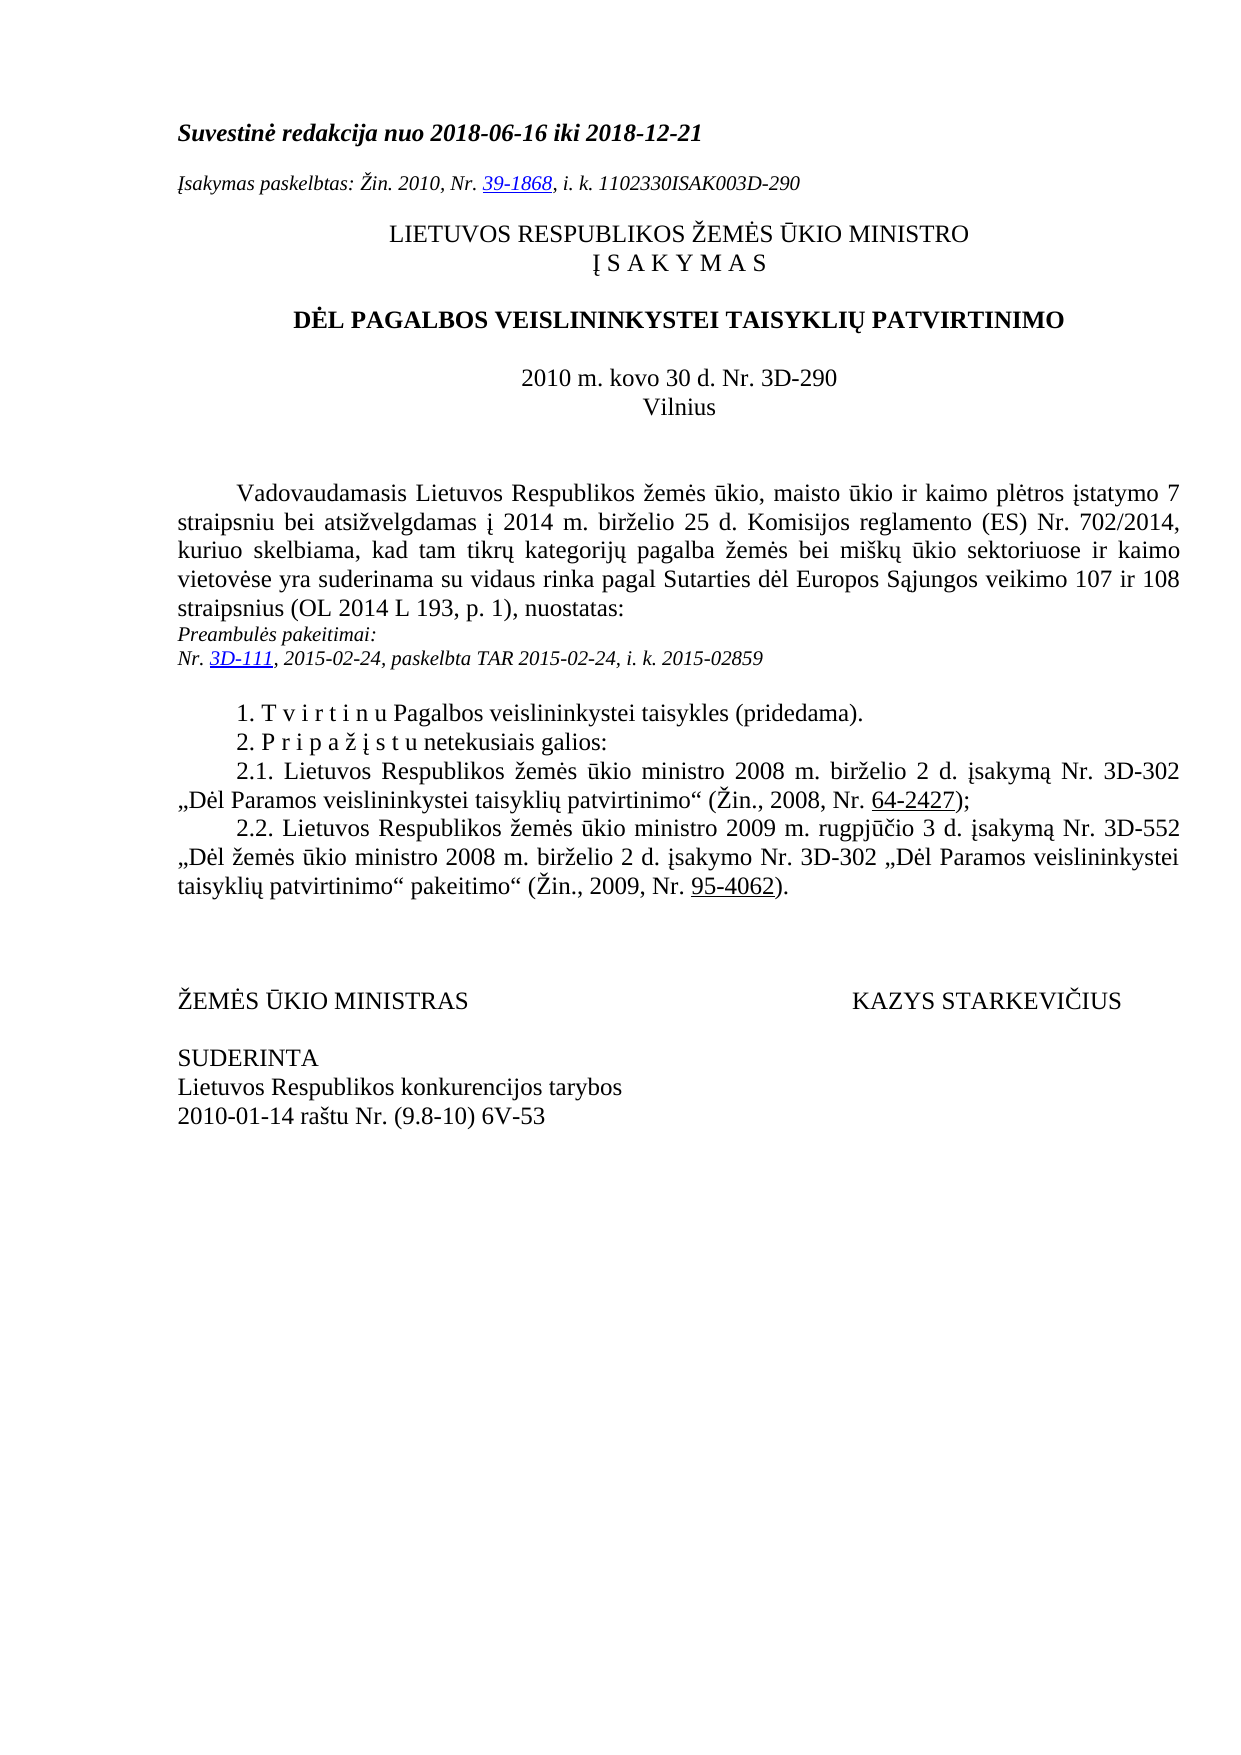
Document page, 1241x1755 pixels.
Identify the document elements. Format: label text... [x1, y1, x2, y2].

text SUDERINTA [177, 1043, 1181, 1072]
text Žemės ūkio ministras Kazys Starkevičius [177, 986, 1181, 1015]
text 1. T v i r t i n u Pagalbos veislininkystei taisykles (pridedama). [177, 698, 1181, 727]
text Preambulės pakeitimai: [177, 622, 1181, 646]
text DĖL PAGALBOS VEISLININKYSTEI TAISYKLIŲ PATVIRTINIMO [177, 305, 1181, 334]
text LIETUVOS RESPUBLIKOS ŽEMĖS ŪKIO MINISTRO [177, 219, 1181, 248]
text Suvestinė redakcija nuo 2018-06-16 iki 2018-12-21 [177, 118, 1181, 147]
text Vadovaudamasis Lietuvos Respublikos žemės ūkio, maisto ūkio ir kaimo plėtros įstatymo 7 straipsniu bei atsižvelgdamas į 2014 m. birželio 25 d. Komisijos reglamento (ES) Nr. 702/2014, kuriuo skelbiama, kad tam tikrų kategorijų pagalba žemės bei miškų ūkio sektoriuose ir kaimo vietovėse yra suderinama su vidaus rinka pagal Sutarties dėl Europos Sąjungos veikimo 107 ir 108 straipsnius (OL 2014 L 193, p. 1), nuostatas: [177, 478, 1181, 622]
text Įsakymas paskelbtas: Žin. 2010, Nr. 39-1868, i. k. 1102330ISAK003D-290 [177, 171, 1181, 195]
text 2010-01-14 raštu Nr. (9.8-10) 6V-53 [177, 1101, 1181, 1130]
text Vilnius [177, 392, 1181, 420]
text 2.2. Lietuvos Respublikos žemės ūkio ministro 2009 m. rugpjūčio 3 d. įsakymą Nr. 3D-552 „Dėl žemės ūkio ministro 2008 m. birželio 2 d. įsakymo Nr. 3D-302 „Dėl Paramos veislininkystei taisyklių patvirtinimo“ pakeitimo“ (Žin., 2009, Nr. 95-4062). [177, 813, 1181, 900]
text Į S A K Y M A S [177, 248, 1181, 277]
text Lietuvos Respublikos konkurencijos tarybos [177, 1072, 1181, 1101]
text 2010 m. kovo 30 d. Nr. 3D-290 [177, 363, 1181, 392]
text Nr. 3D-111, 2015-02-24, paskelbta TAR 2015-02-24, i. k. 2015-02859 [177, 646, 1181, 670]
text 2. P r i p a ž į s t u netekusiais galios: [177, 727, 1181, 756]
text 2.1. Lietuvos Respublikos žemės ūkio ministro 2008 m. birželio 2 d. įsakymą Nr. 3D-302 „Dėl Paramos veislininkystei taisyklių patvirtinimo“ (Žin., 2008, Nr. 64-2427); [177, 756, 1181, 813]
